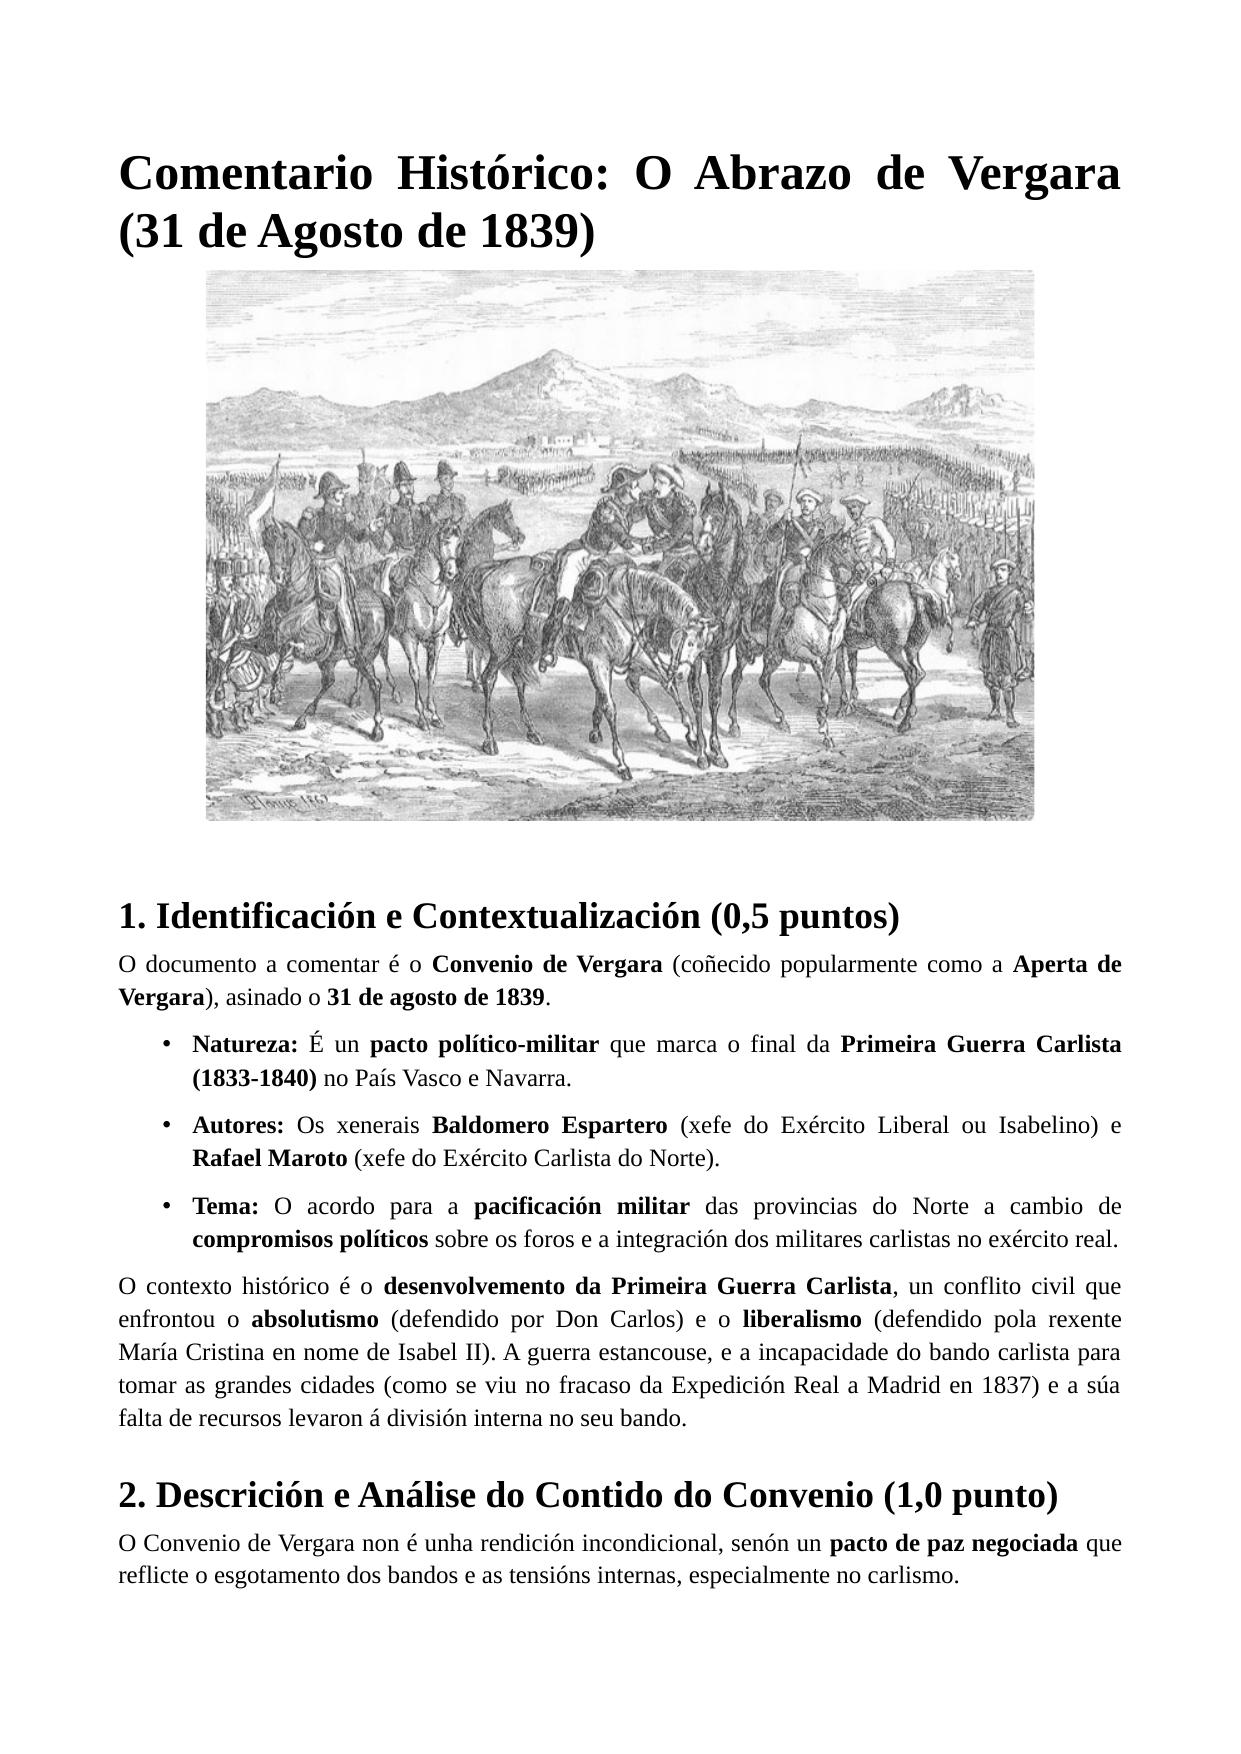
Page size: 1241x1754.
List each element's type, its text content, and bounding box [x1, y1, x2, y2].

subtitle Comentario Histórico: O Abrazo de Vergara (31 de Agosto de 1839) [118, 143, 1122, 258]
text O contexto histórico é o desenvolvemento da Primeira Guerra Carlista, un conflito civil que enfrontou o absolutismo (defendido por Don Carlos) e o liberalismo (defendido pola rexente María Cristina en nome de Isabel II). A guerra estancouse, e a incapacidade do bando carlista para tomar as grandes cidades (como se viu no fracaso da Expedición Real a Madrid en 1837) e a súa falta de recursos levaron á división interna no seu bando. [118, 1271, 1122, 1432]
list Autores: Os xenerais Baldomero Espartero (xefe do Exército Liberal ou Isabelino) e Rafael Maroto (xefe do Exército Carlista do Norte). [162, 1110, 1122, 1172]
picture [205, 270, 1035, 821]
list Tema: O acordo para a pacificación militar das provincias do Norte a cambio de compromisos políticos sobre os foros e a integración dos militares carlistas no exército real. [162, 1191, 1122, 1253]
subtitle 2. Descrición e Análise do Contido do Convenio (1,0 punto) [118, 1472, 1122, 1515]
text O Convenio de Vergara non é unha rendición incondicional, senón un pacto de paz negociada que reflicte o esgotamento dos bandos e as tensións internas, especialmente no carlismo. [118, 1528, 1122, 1589]
subtitle 1. Identificación e Contextualización (0,5 puntos) [118, 893, 1122, 936]
text O documento a comentar é o Convenio de Vergara (coñecido popularmente como a Aperta de Vergara), asinado o 31 de agosto de 1839. [118, 949, 1122, 1011]
list Natureza: É un pacto político-militar que marca o final da Primeira Guerra Carlista (1833-1840) no País Vasco e Navarra. [162, 1029, 1122, 1091]
